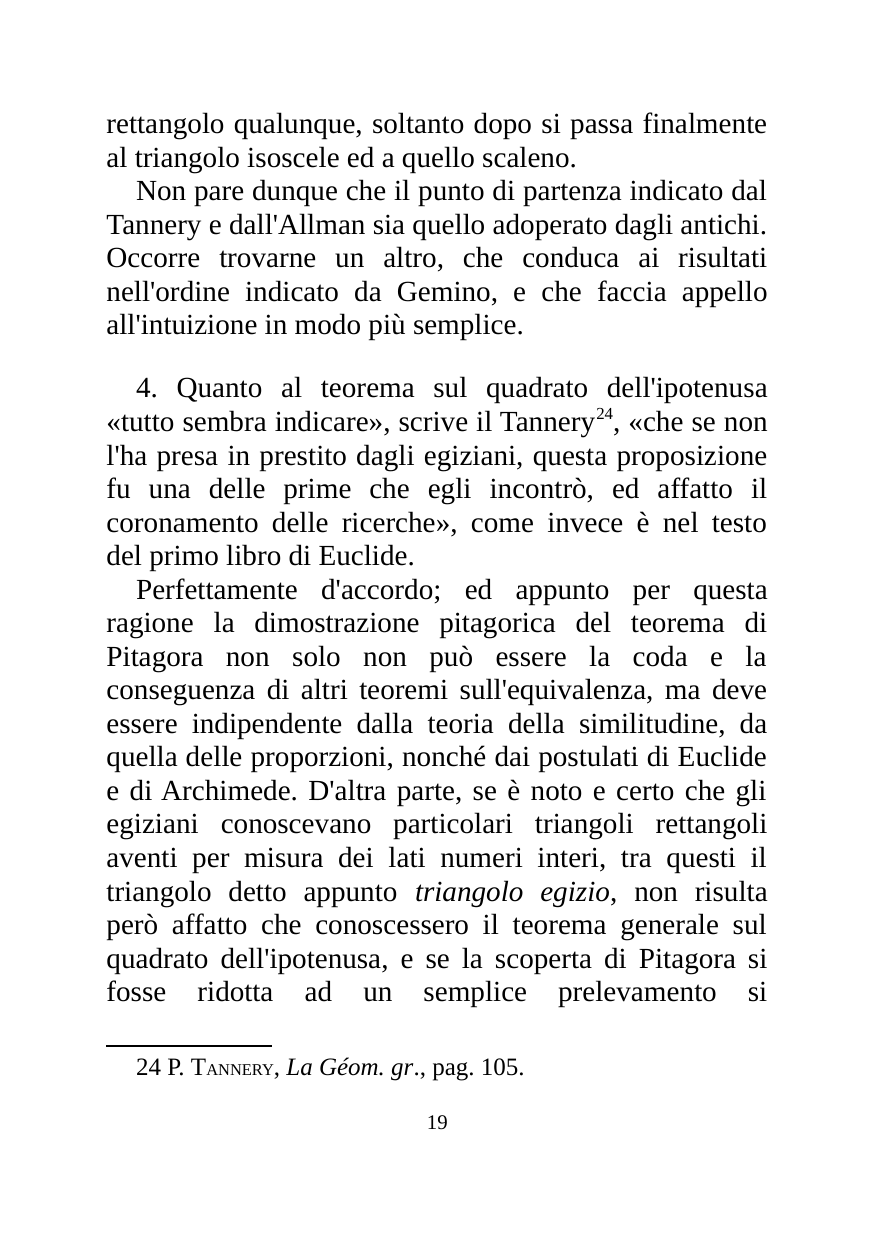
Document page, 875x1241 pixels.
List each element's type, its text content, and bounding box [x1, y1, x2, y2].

text 4. Quanto al teorema sul quadrato dell'ipotenusa «tutto sembra indicare», scrive il Tannery, «che se non l'ha presa in prestito dagli egiziani, questa proposizione fu una delle prime che egli incontrò, ed affatto il coronamento delle ricerche», come invece è nel testo del primo libro di Euclide. [106, 371, 768, 572]
text P. Tannery, La Géom. gr., pag. 105. [106, 1052, 768, 1080]
text Perfettamente d'accordo; ed appunto per questa ragione la dimostrazione pitagorica del teorema di Pitagora non solo non può essere la coda e la conseguenza di altri teoremi sull'equivalenza, ma deve essere indipendente dalla teoria della similitudine, da quella delle proporzioni, nonché dai postulati di Euclide e di Archimede. D'altra parte, se è noto e certo che gli egiziani conoscevano particolari triangoli rettangoli aventi per misura dei lati numeri interi, tra questi il triangolo detto appunto triangolo egizio, non risulta però affatto che conoscessero il teorema generale sul quadrato dell'ipotenusa, e se la scoperta di Pitagora si fosse ridotta ad un semplice prelevamento si [106, 572, 768, 1008]
text rettangolo qualunque, soltanto dopo si passa finalmente al triangolo isoscele ed a quello scaleno. [106, 106, 768, 173]
text Non pare dunque che il punto di partenza indicato dal Tannery e dall'Allman sia quello adoperato dagli antichi. Occorre trovarne un altro, che conduca ai risultati nell'ordine indicato da Gemino, e che faccia appello all'intuizione in modo più semplice. [106, 173, 768, 341]
